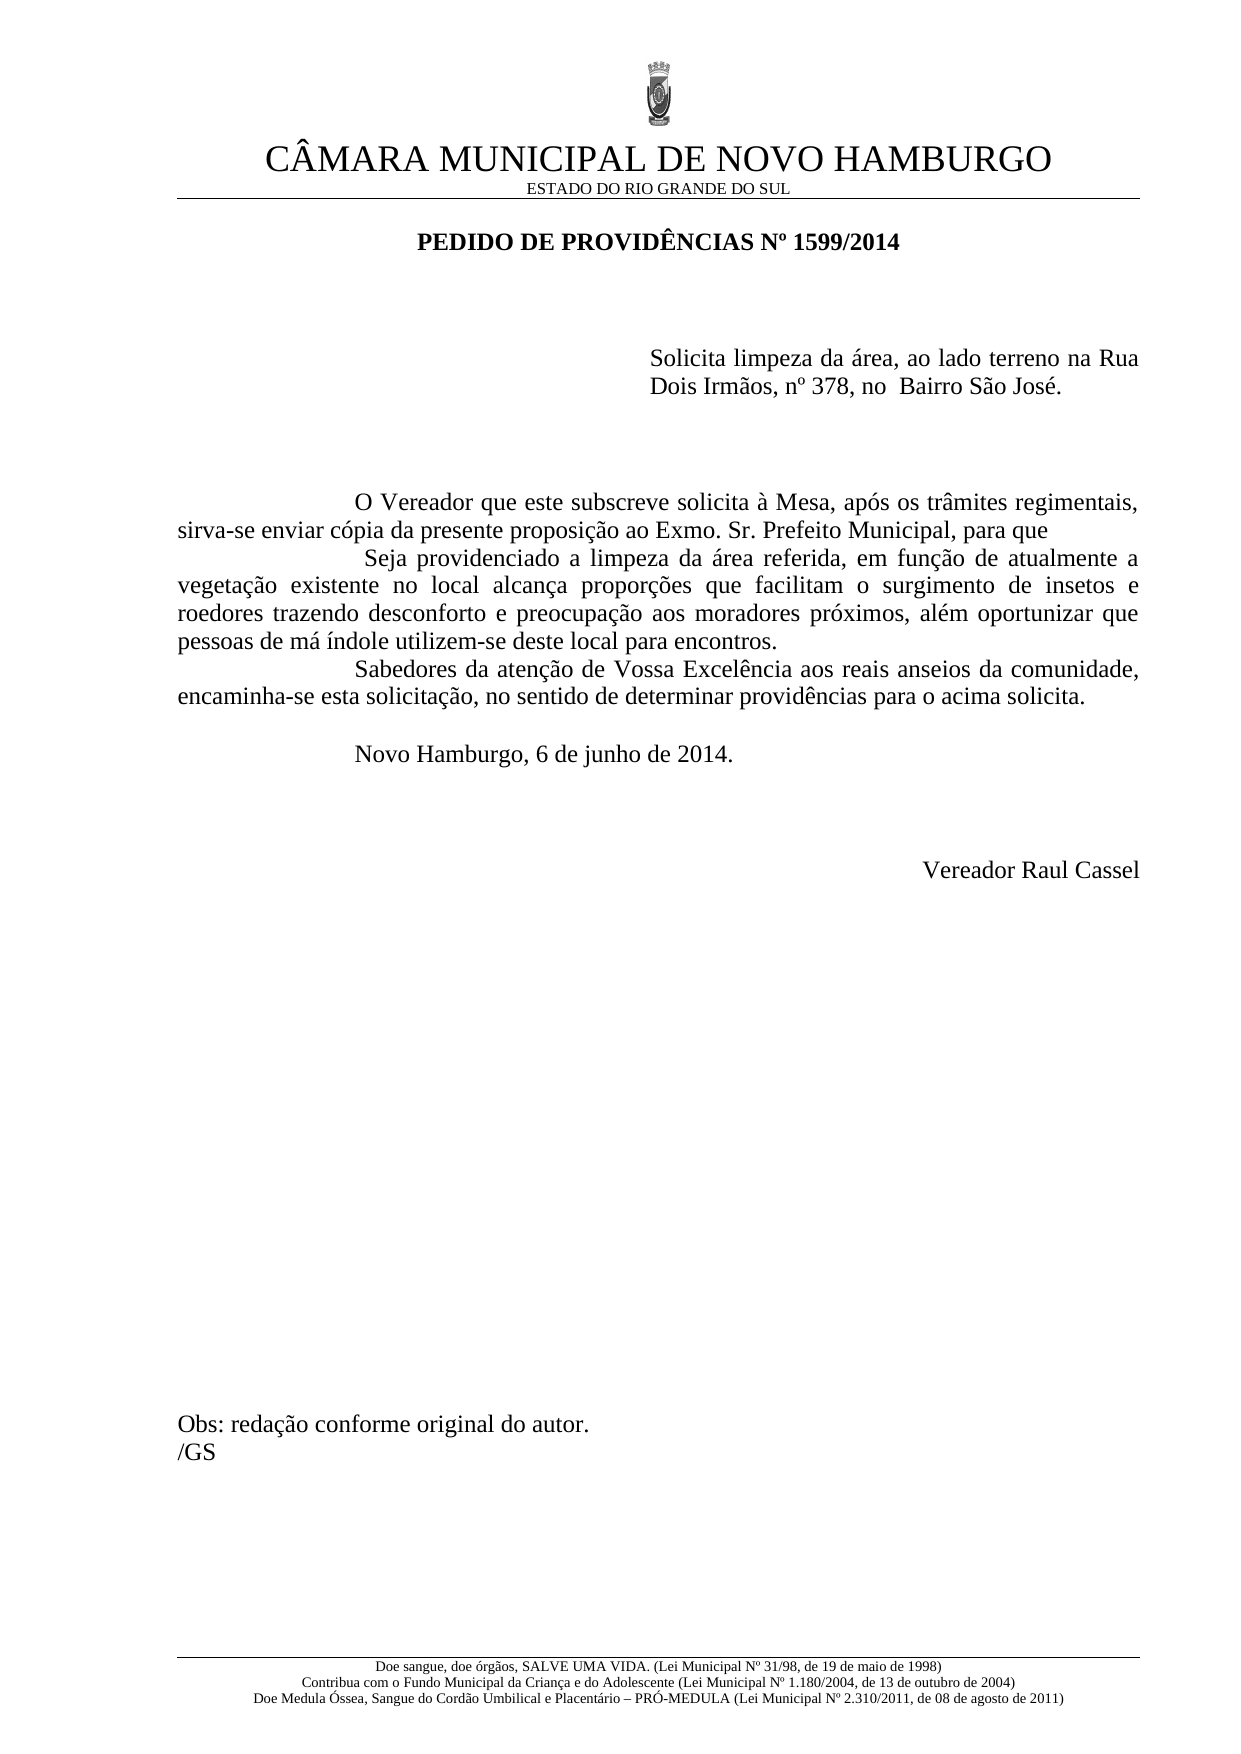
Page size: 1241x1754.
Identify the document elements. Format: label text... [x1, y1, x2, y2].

text Solicita limpeza da área, ao lado terreno na Rua Dois Irmãos, nº 378, no Bairro São José. [649, 344, 1140, 400]
text O Vereador que este subscreve solicita à Mesa, após os trâmites regimentais, sirva-se enviar cópia da presente proposição ao Exmo. Sr. Prefeito Municipal, para que [177, 488, 1140, 544]
text Seja providenciado a limpeza da área referida, em função de atualmente a vegetação existente no local alcança proporções que facilitam o surgimento de insetos e roedores trazendo desconforto e preocupação aos moradores próximos, além oportunizar que pessoas de má índole utilizem-se deste local para encontros. [177, 544, 1140, 655]
text PEDIDO DE PROVIDÊNCIAS Nº 1599/2014 [177, 228, 1140, 256]
text Vereador Raul Cassel [177, 856, 1140, 884]
text Novo Hamburgo, 6 de junho de 2014. [177, 740, 1140, 767]
text /GS [177, 1438, 1140, 1466]
text Sabedores da atenção de Vossa Excelência aos reais anseios da comunidade, encaminha-se esta solicitação, no sentido de determinar providências para o acima solicita. [177, 655, 1140, 710]
text Obs: redação conforme original do autor. [177, 1410, 1140, 1438]
